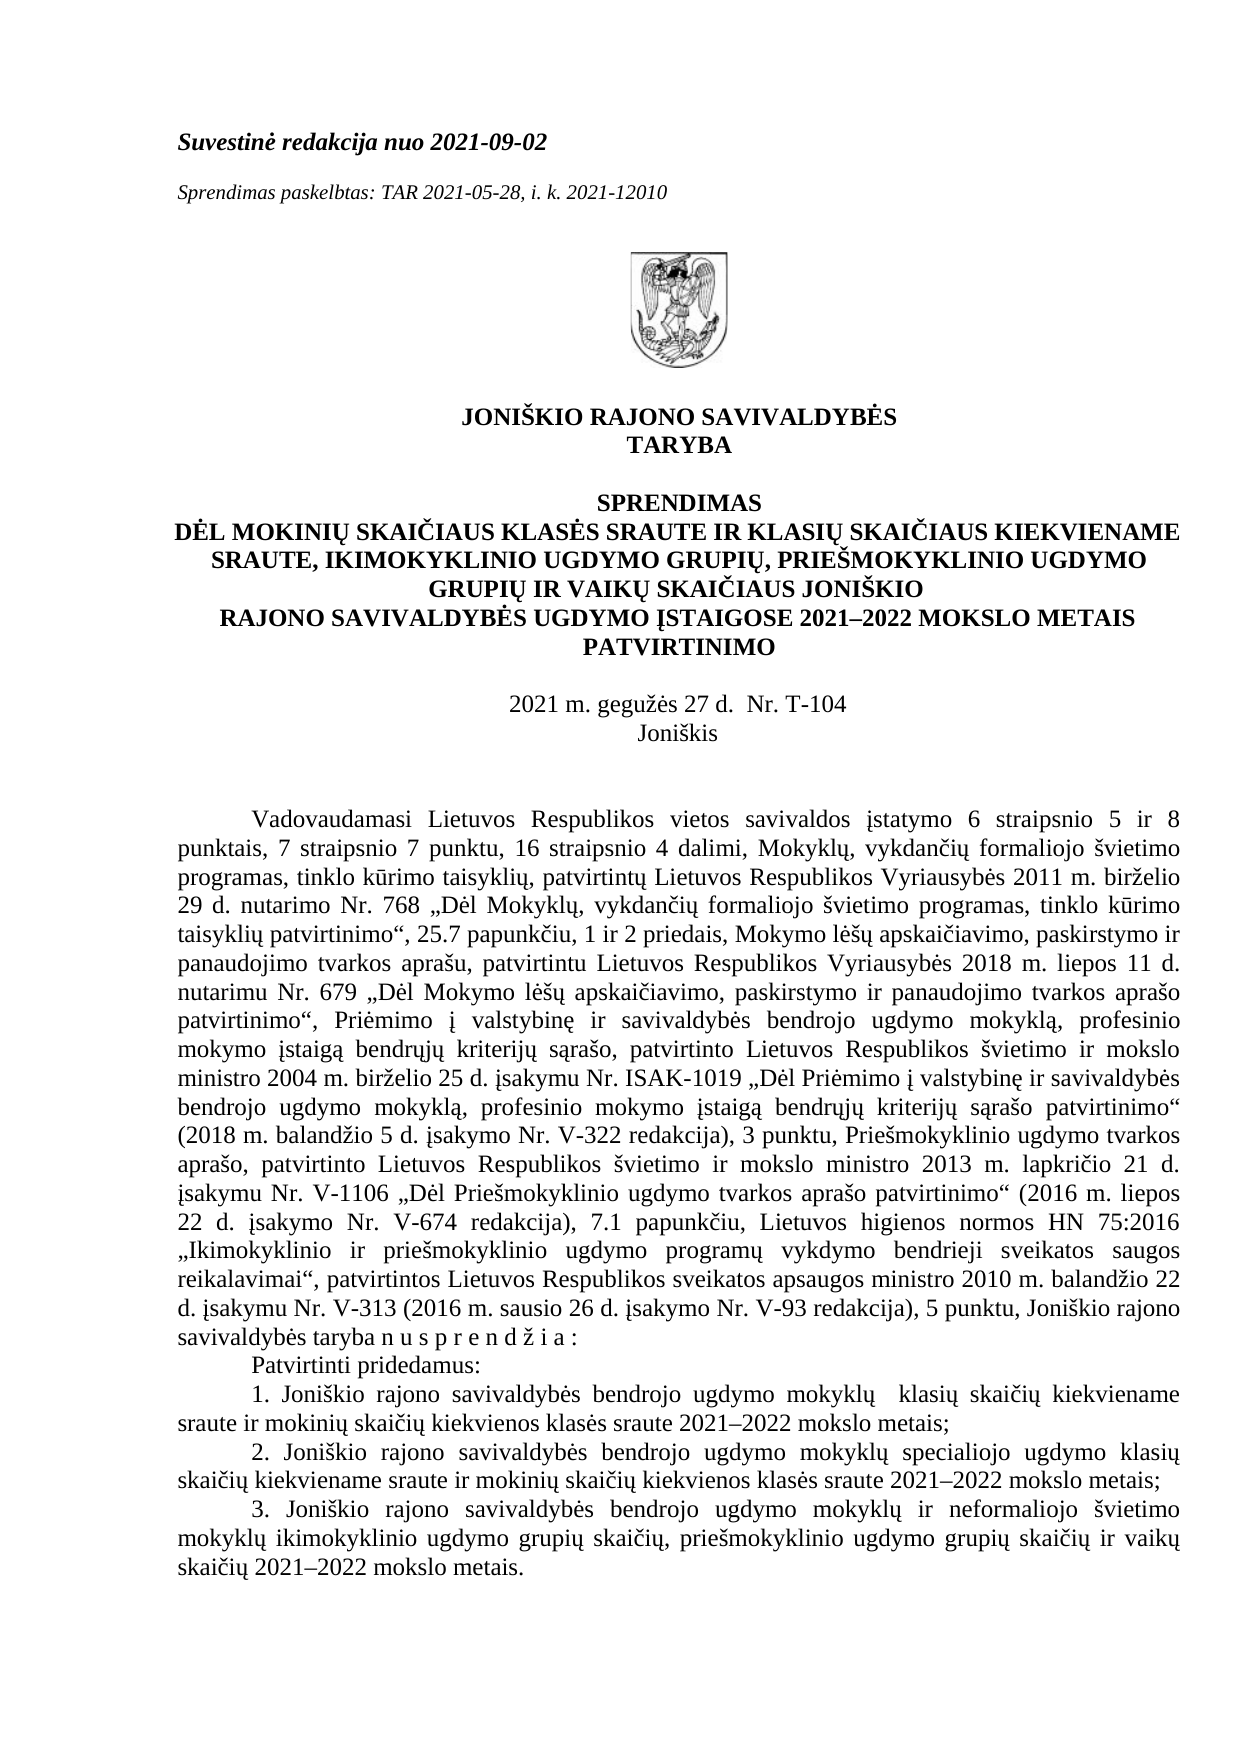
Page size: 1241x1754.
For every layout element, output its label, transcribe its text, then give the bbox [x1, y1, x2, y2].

text Vadovaudamasi Lietuvos Respublikos vietos savivaldos įstatymo 6 straipsnio 5 ir 8 punktais, 7 straipsnio 7 punktu, 16 straipsnio 4 dalimi, Mokyklų, vykdančių formaliojo švietimo programas, tinklo kūrimo taisyklių, patvirtintų Lietuvos Respublikos Vyriausybės 2011 m. birželio 29 d. nutarimo Nr. 768 „Dėl Mokyklų, vykdančių formaliojo švietimo programas, tinklo kūrimo taisyklių patvirtinimo“, 25.7 papunkčiu, 1 ir 2 priedais, Mokymo lėšų apskaičiavimo, paskirstymo ir panaudojimo tvarkos aprašu, patvirtintu Lietuvos Respublikos Vyriausybės 2018 m. liepos 11 d. nutarimu Nr. 679 „Dėl Mokymo lėšų apskaičiavimo, paskirstymo ir panaudojimo tvarkos aprašo patvirtinimo“, Priėmimo į valstybinę ir savivaldybės bendrojo ugdymo mokyklą, profesinio mokymo įstaigą bendrųjų kriterijų sąrašo, patvirtinto Lietuvos Respublikos švietimo ir mokslo ministro 2004 m. birželio 25 d. įsakymu Nr. ISAK-1019 „Dėl Priėmimo į valstybinę ir savivaldybės bendrojo ugdymo mokyklą, profesinio mokymo įstaigą bendrųjų kriterijų sąrašo patvirtinimo“ (2018 m. balandžio 5 d. įsakymo Nr. V-322 redakcija), 3 punktu, Priešmokyklinio ugdymo tvarkos aprašo, patvirtinto Lietuvos Respublikos švietimo ir mokslo ministro 2013 m. lapkričio 21 d. įsakymu Nr. V-1106 „Dėl Priešmokyklinio ugdymo tvarkos aprašo patvirtinimo“ (2016 m. liepos 22 d. įsakymo Nr. V-674 redakcija), 7.1 papunkčiu, Lietuvos higienos normos HN 75:2016 „Ikimokyklinio ir priešmokyklinio ugdymo programų vykdymo bendrieji sveikatos saugos reikalavimai“, patvirtintos Lietuvos Respublikos sveikatos apsaugos ministro 2010 m. balandžio 22 d. įsakymu Nr. V-313 (2016 m. sausio 26 d. įsakymo Nr. V-93 redakcija), 5 punktu, Joniškio rajono savivaldybės taryba n u s p r e n d ž i a : [177, 804, 1181, 1350]
text 2021 m. gegužės 27 d. Nr. T-104 [174, 689, 1181, 718]
text Joniškio rajono savivaldybės TARYBA [177, 402, 1181, 459]
text RAJONO SAVIVALDYBĖS UGDYMO ĮSTAIGOSE 2021–2022 MOKSLO METAIS PATVIRTINIMO [174, 603, 1181, 660]
text 1. Joniškio rajono savivaldybės bendrojo ugdymo mokyklų klasių skaičių kiekviename sraute ir mokinių skaičių kiekvienos klasės sraute 2021–2022 mokslo metais; [177, 1379, 1181, 1437]
text Suvestinė redakcija nuo 2021-09-02 [177, 127, 1181, 156]
text Sprendimas paskelbtas: TAR 2021-05-28, i. k. 2021-12010 [177, 180, 1181, 204]
text 3. Joniškio rajono savivaldybės bendrojo ugdymo mokyklų ir neformaliojo švietimo mokyklų ikimokyklinio ugdymo grupių skaičių, priešmokyklinio ugdymo grupių skaičių ir vaikų skaičių 2021–2022 mokslo metais. [177, 1494, 1181, 1580]
text Patvirtinti pridedamus: [177, 1350, 1181, 1379]
text SPRENDIMAS [177, 488, 1181, 517]
text Joniškis [174, 718, 1181, 747]
text DĖL MOKINIŲ SKAIČIAUS KLASĖS SRAUTE IR KLASIŲ SKAIČIAUS KIEKVIENAME SRAUTE, IKIMOKYKLINIO UGDYMO GRUPIŲ, PRIEŠMOKYKLINIO UGDYMO GRUPIŲ IR VAIKŲ SKAIČIAUS JONIŠKIO [174, 517, 1181, 603]
text 2. Joniškio rajono savivaldybės bendrojo ugdymo mokyklų specialiojo ugdymo klasių skaičių kiekviename sraute ir mokinių skaičių kiekvienos klasės sraute 2021–2022 mokslo metais; [177, 1437, 1181, 1494]
